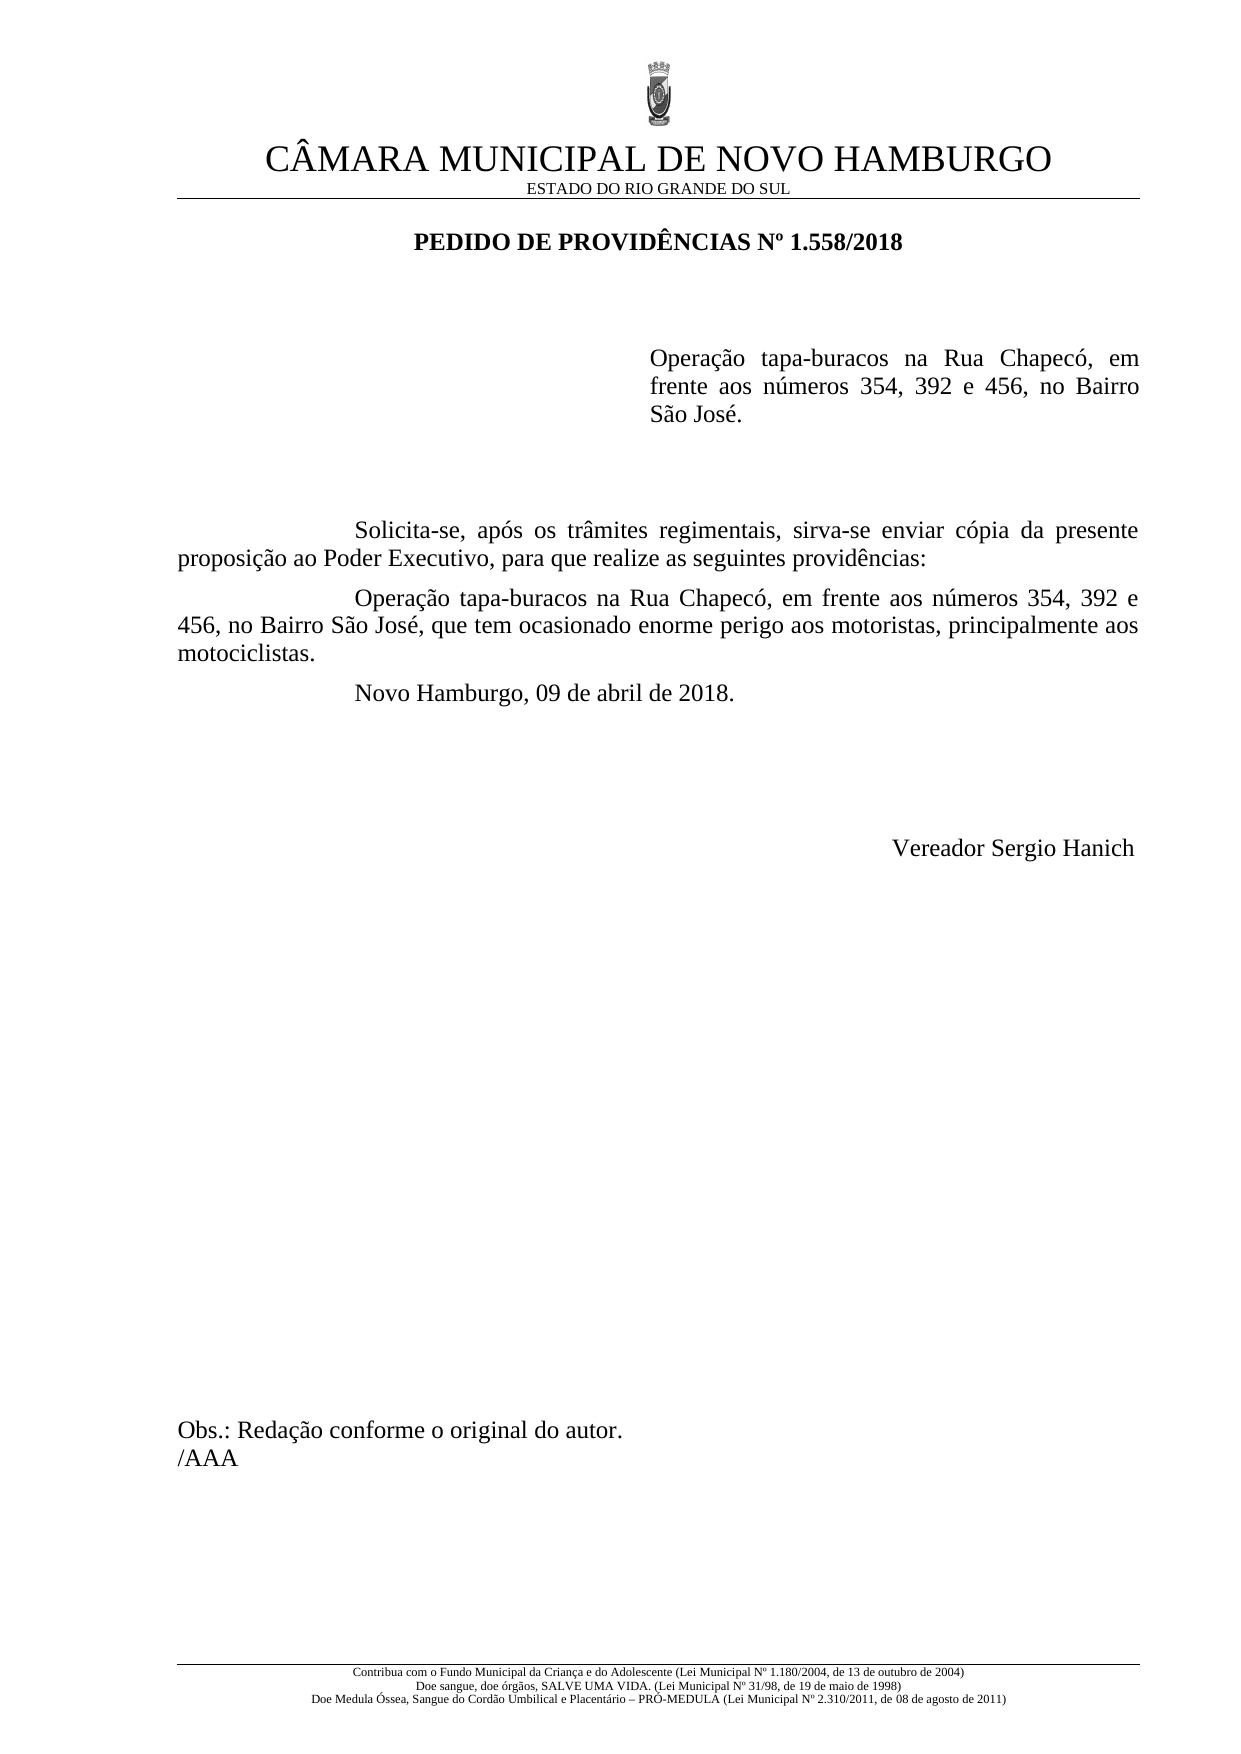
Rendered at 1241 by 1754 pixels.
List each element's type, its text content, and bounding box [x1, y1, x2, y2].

text Vereador Sergio Hanich [768, 834, 1140, 862]
text Operação tapa-buracos na Rua Chapecó, em frente aos números 354, 392 e 456, no Bairro São José. [649, 344, 1140, 428]
text Solicita-se, após os trâmites regimentais, sirva-se enviar cópia da presente proposição ao Poder Executivo, para que realize as seguintes providências: [177, 516, 1140, 572]
text Novo Hamburgo, 09 de abril de 2018. [177, 679, 1140, 706]
text /AAA [177, 1444, 1140, 1472]
text Obs.: Redação conforme o original do autor. [177, 1416, 1140, 1444]
text PEDIDO DE PROVIDÊNCIAS Nº 1.558/2018 [177, 228, 1140, 256]
text Operação tapa-buracos na Rua Chapecó, em frente aos números 354, 392 e 456, no Bairro São José, que tem ocasionado enorme perigo aos motoristas, principalmente aos motociclistas. [177, 584, 1140, 667]
